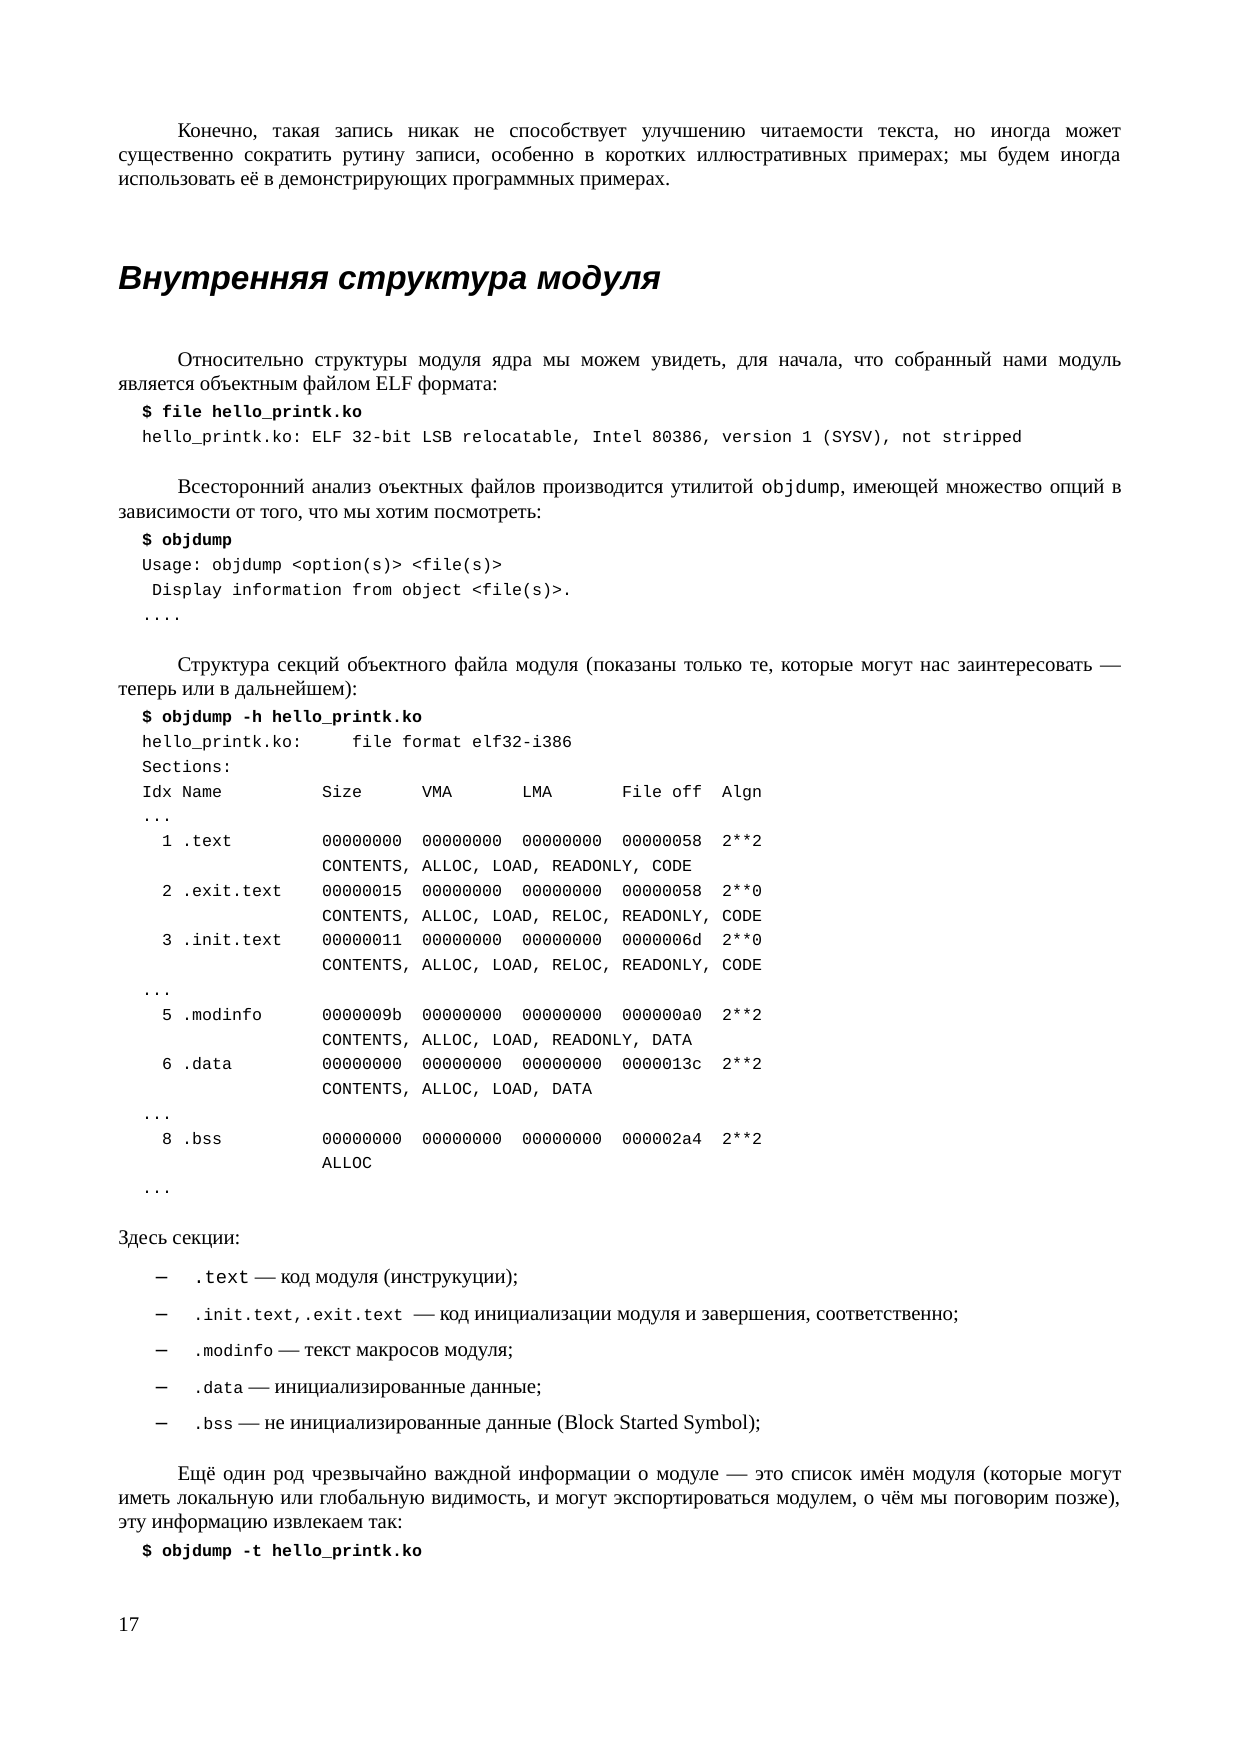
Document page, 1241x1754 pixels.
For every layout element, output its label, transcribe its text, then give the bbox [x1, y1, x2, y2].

text 3 .init.text 00000011 00000000 00000000 0000006d 2**0 [142, 932, 1122, 951]
text $ objdump -h hello_printk.ko [142, 709, 1122, 728]
text Sections: [142, 758, 1122, 777]
text ... [142, 808, 1122, 827]
text CONTENTS, ALLOC, LOAD, DATA [142, 1081, 1122, 1099]
list .text — код модуля (инструкуции); [156, 1264, 1122, 1289]
text CONTENTS, ALLOC, LOAD, READONLY, DATA [142, 1031, 1122, 1050]
subtitle Внутренняя структура модуля [118, 258, 1122, 297]
text CONTENTS, ALLOC, LOAD, RELOC, READONLY, CODE [142, 907, 1122, 926]
text ... [142, 1180, 1122, 1199]
text Относительно структуры модуля ядра мы можем увидеть, для начала, что собранный нами модуль является объектным файлом ELF формата: [118, 347, 1122, 395]
text ... [142, 981, 1122, 1000]
text .... [142, 606, 1122, 625]
text 6 .data 00000000 00000000 00000000 0000013c 2**2 [142, 1056, 1122, 1075]
list .modinfo — текст макросов модуля; [156, 1337, 1122, 1362]
text Ещё один род чрезвычайно важдной информации о модуле — это список имён модуля (которые могут иметь локальную или глобальную видимость, и могут экспортироваться модулем, о чём мы поговорим позже), эту информацию извлекаем так: [118, 1461, 1122, 1533]
text Display information from object <file(s)>. [142, 582, 1122, 600]
text Usage: objdump <option(s)> <file(s)> [142, 557, 1122, 576]
text 2 .exit.text 00000015 00000000 00000000 00000058 2**0 [142, 882, 1122, 901]
text ... [142, 1105, 1122, 1124]
text Конечно, такая запись никак не способствует улучшению читаемости текста, но иногда может существенно сократить рутину записи, особенно в коротких иллюстративных примерах; мы будем иногда использовать её в демонстрирующих программных примерах. [118, 118, 1122, 190]
list .bss — не инициализированные данные (Block Started Symbol); [156, 1410, 1122, 1434]
text CONTENTS, ALLOC, LOAD, RELOC, READONLY, CODE [142, 957, 1122, 976]
text CONTENTS, ALLOC, LOAD, READONLY, CODE [142, 857, 1122, 876]
text 5 .modinfo 0000009b 00000000 00000000 000000a0 2**2 [142, 1006, 1122, 1025]
list .data — инициализированные данные; [156, 1374, 1122, 1398]
list .init.text,.exit.text — код инициализации модуля и завершения, соответственно; [156, 1301, 1122, 1326]
text $ file hello_printk.ko [142, 404, 1122, 423]
text ALLOC [142, 1155, 1122, 1174]
text Здесь секции: [118, 1225, 1122, 1249]
text Idx Name Size VMA LMA File off Algn [142, 783, 1122, 802]
text 1 .text 00000000 00000000 00000000 00000058 2**2 [142, 833, 1122, 852]
text Структура секций объектного файла модуля (показаны только те, которые могут нас заинтересовать — теперь или в дальнейшем): [118, 652, 1122, 700]
text Всесторонний анализ оъектных файлов производится утилитой objdump, имеющей множество опций в зависимости от того, что мы хотим посмотреть: [118, 474, 1122, 523]
text $ objdump [142, 532, 1122, 551]
text $ objdump -t hello_printk.ko [142, 1542, 1122, 1561]
text 8 .bss 00000000 00000000 00000000 000002a4 2**2 [142, 1130, 1122, 1149]
text hello_printk.ko: file format elf32-i386 [142, 733, 1122, 752]
text hello_printk.ko: ELF 32-bit LSB relocatable, Intel 80386, version 1 (SYSV), not stripped [142, 428, 1122, 447]
